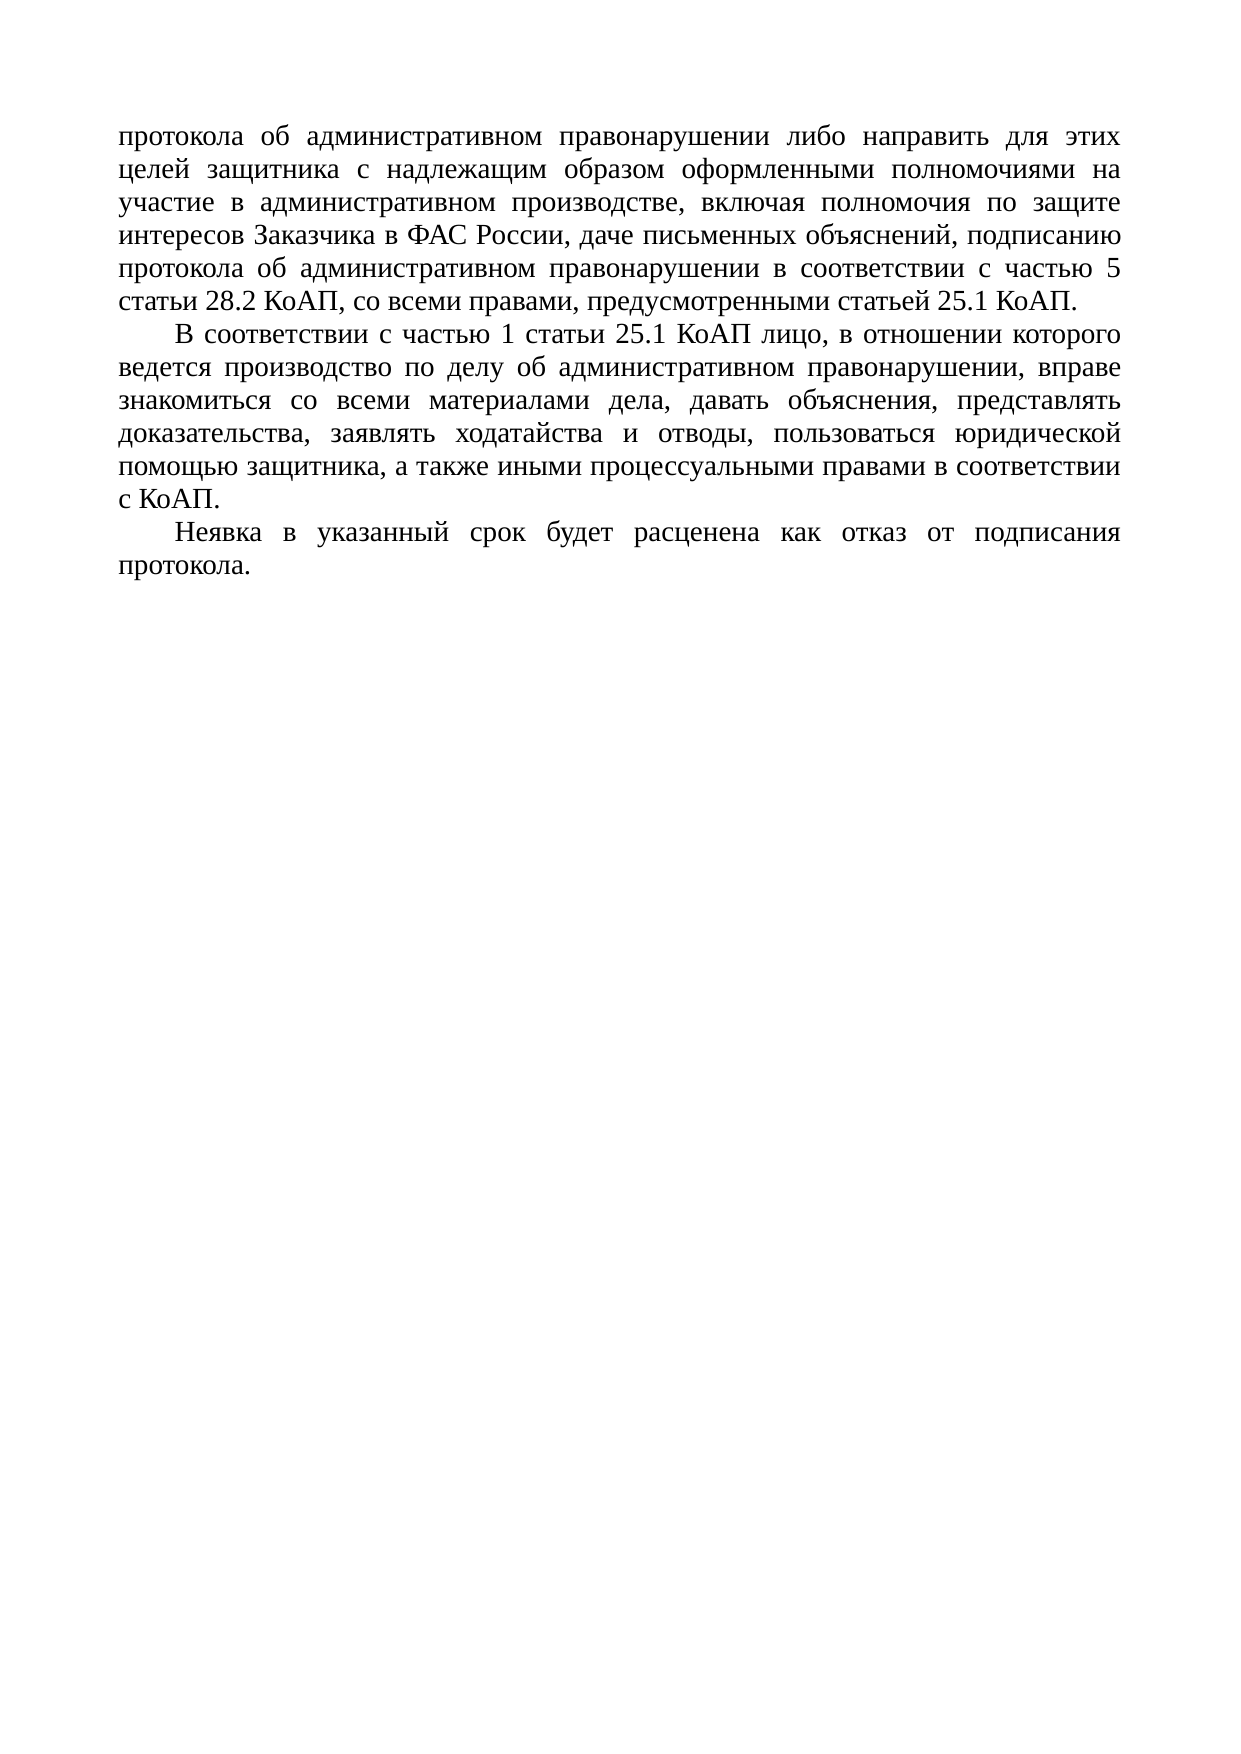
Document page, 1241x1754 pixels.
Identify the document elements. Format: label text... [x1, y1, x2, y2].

text протокола об административном правонарушении либо направить для этих целей защитника с надлежащим образом оформленными полномочиями на участие в административном производстве, включая полномочия по защите интересов Заказчика в ФАС России, даче письменных объяснений, подписанию протокола об административном правонарушении в соответствии с частью 5 статьи 28.2 КоАП, со всеми правами, предусмотренными статьей 25.1 КоАП. [118, 118, 1122, 316]
text Неявка в указанный срок будет расценена как отказ от подписания протокола. [118, 514, 1122, 581]
text В соответствии с частью 1 статьи 25.1 КоАП лицо, в отношении которого ведется производство по делу об административном правонарушении, вправе знакомиться со всеми материалами дела, давать объяснения, представлять доказательства, заявлять ходатайства и отводы, пользоваться юридической помощью защитника, а также иными процессуальными правами в соответствии с КоАП. [118, 316, 1122, 514]
